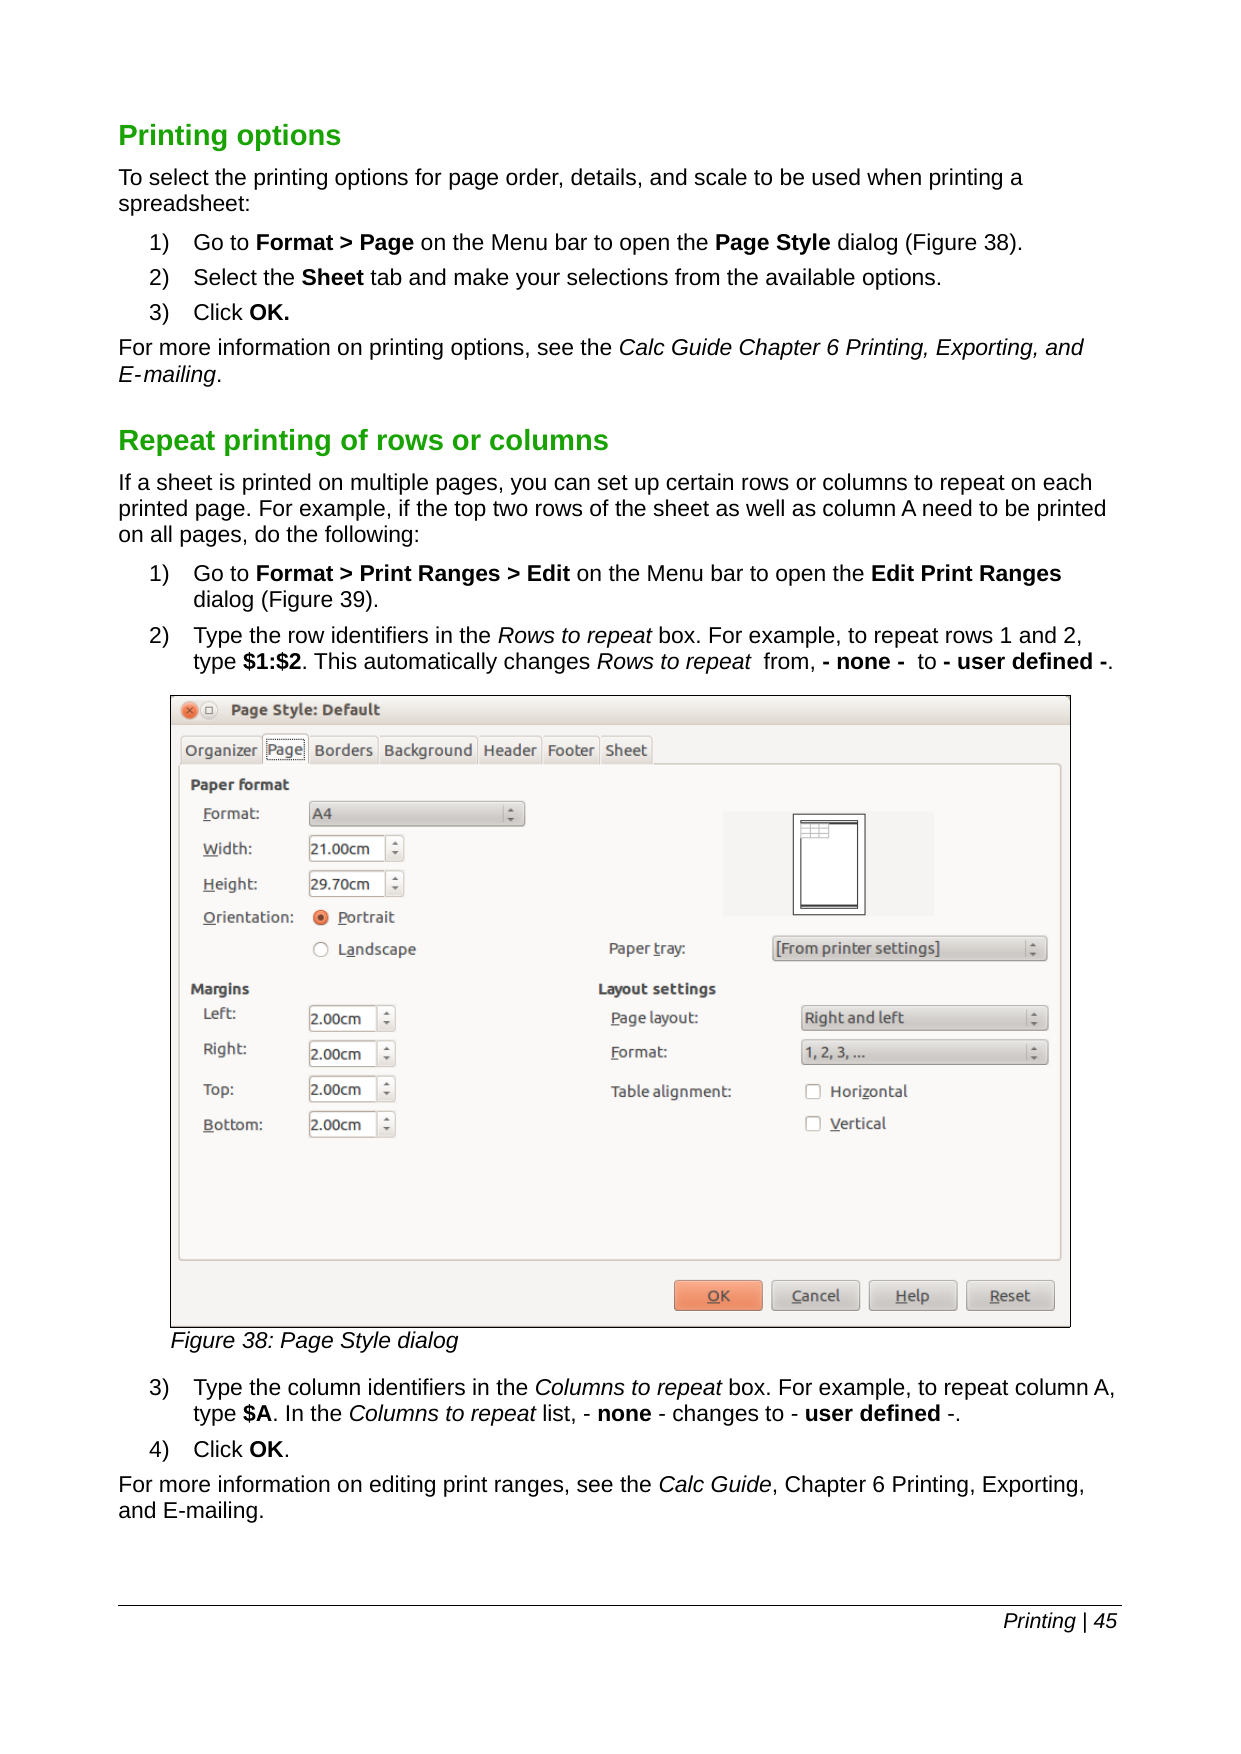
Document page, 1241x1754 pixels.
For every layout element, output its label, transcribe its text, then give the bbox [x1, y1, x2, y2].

subtitle Repeat printing of rows or columns [118, 423, 1122, 457]
list Go to Format > Print Ranges > Edit on the Menu bar to open the Edit Print Ranges dialog (Figure 39). [169, 560, 1122, 613]
list Go to Format > Page on the Menu bar to open the Page Style dialog (Figure 38). [169, 229, 1122, 255]
picture [171, 696, 1070, 1327]
list Type the column identifiers in the Columns to repeat box. For example, to repeat column A, type $A. In the Columns to repeat list, - none - changes to - user defined -. [169, 1374, 1122, 1427]
list To select the printing options for page order, details, and scale to be used when printing a spreadsheet: [118, 163, 1122, 216]
subtitle Printing options [118, 118, 1122, 152]
list Select the Sheet tab and make your selections from the available options. [169, 264, 1122, 290]
text Figure 38: Page Style dialog [170, 1328, 1070, 1353]
text For more information on printing options, see the Calc Guide Chapter 6 Printing, Exporting, and E‑mailing. [118, 334, 1122, 387]
text If a sheet is printed on multiple pages, you can set up certain rows or columns to repeat on each printed page. For example, if the top two rows of the sheet as well as column A need to be printed on all pages, do the following: [118, 468, 1122, 547]
list Type the row identifiers in the Rows to repeat box. For example, to repeat rows 1 and 2, type $1:$2. This automatically changes Rows to repeat from, - none - to - user defined -. [169, 622, 1122, 674]
list Click OK. [169, 299, 1122, 325]
text For more information on editing print ranges, see the Calc Guide, Chapter 6 Printing, Exporting, and E‑mailing. [118, 1471, 1122, 1523]
list Click OK. [169, 1436, 1122, 1462]
